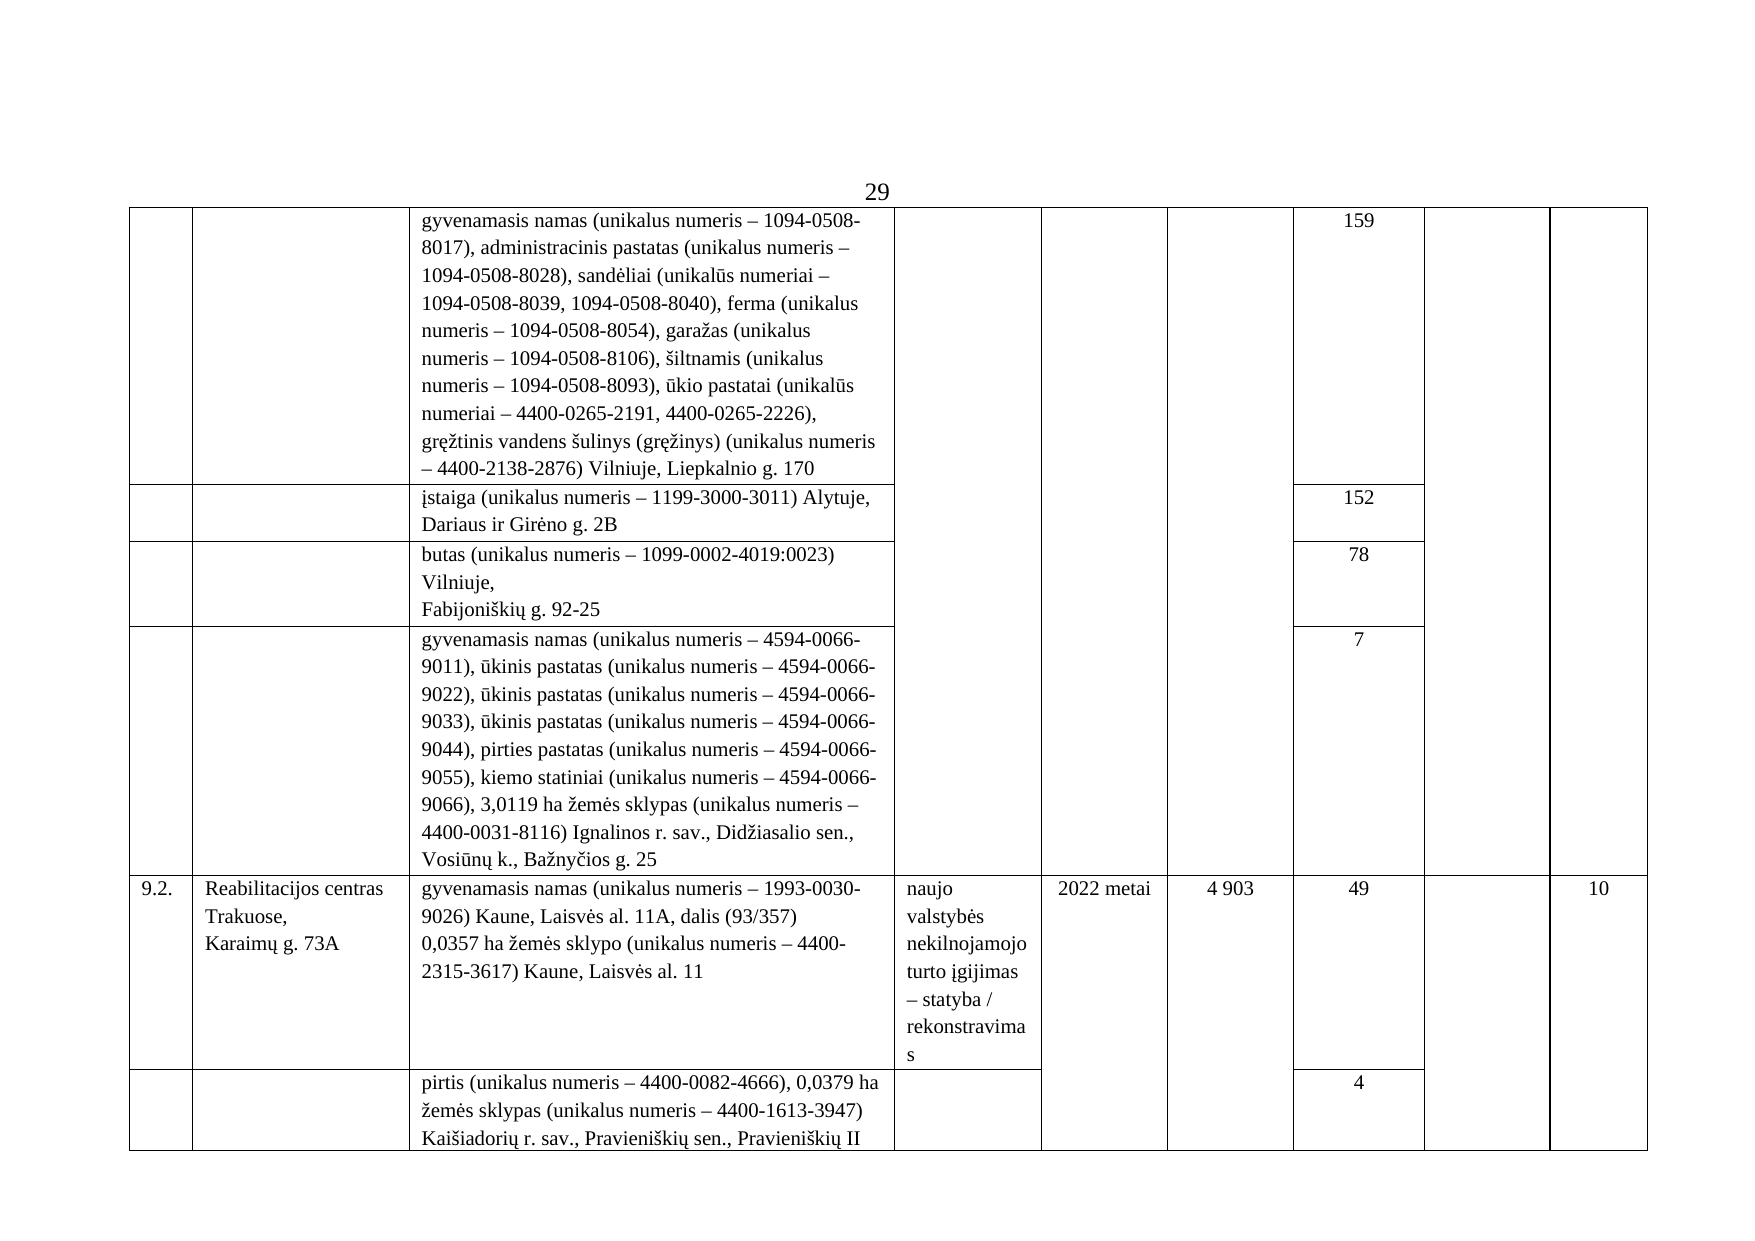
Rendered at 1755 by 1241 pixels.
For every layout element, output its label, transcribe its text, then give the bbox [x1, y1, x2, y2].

table_cell Reabilitacijos centras Trakuose, Karaimų g. 73A [193, 876, 409, 1069]
table_cell 7 [1294, 627, 1424, 875]
table_cell [1551, 208, 1647, 875]
table_cell 4 [1294, 1070, 1424, 1149]
table_cell įstaiga (unikalus numeris – 1199-3000-3011) Alytuje, Dariaus ir Girėno g. 2B [410, 485, 894, 541]
table_cell butas (unikalus numeris – 1099-0002-4019:0023) Vilniuje, Fabijoniškių g. 92-25 [410, 542, 894, 626]
table_cell 9.2. [130, 876, 192, 1069]
table_cell [130, 1070, 192, 1149]
table_cell [193, 542, 409, 626]
table_cell [193, 485, 409, 541]
table_cell [1425, 208, 1549, 875]
table_cell [130, 485, 192, 541]
table_cell 159 [1294, 208, 1424, 484]
table_cell 78 [1294, 542, 1424, 626]
table_cell gyvenamasis namas (unikalus numeris – 1993-0030-9026) Kaune, Laisvės al. 11A, dalis (93/357) 0,0357 ha žemės sklypo (unikalus numeris – 4400-2315-3617) Kaune, Laisvės al. 11 [410, 876, 894, 1069]
table_cell 2022 metai [1042, 876, 1167, 1149]
table_cell [895, 208, 1041, 875]
table_cell 49 [1294, 876, 1424, 1069]
table_cell [193, 627, 409, 875]
table_cell pirtis (unikalus numeris – 4400-0082-4666), 0,0379 ha žemės sklypas (unikalus numeris – 4400-1613-3947) Kaišiadorių r. sav., Pravieniškių sen., Pravieniškių II [410, 1070, 894, 1149]
table_cell [130, 627, 192, 875]
table_cell [1425, 876, 1549, 1149]
table_cell [193, 1070, 409, 1149]
table_cell [1042, 208, 1167, 875]
table_cell [130, 208, 192, 484]
table_cell [895, 1070, 1041, 1149]
table_cell 4 903 [1168, 876, 1293, 1149]
table_cell 10 [1551, 876, 1647, 1149]
table_cell gyvenamasis namas (unikalus numeris – 1094-0508-8017), administracinis pastatas (unikalus numeris – 1094-0508-8028), sandėliai (unikalūs numeriai – 1094-0508-8039, 1094-0508-8040), ferma (unikalus numeris – 1094-0508-8054), garažas (unikalus numeris – 1094-0508-8106), šiltnamis (unikalus numeris – 1094-0508-8093), ūkio pastatai (unikalūs numeriai – 4400-0265-2191, 4400-0265-2226), gręžtinis vandens šulinys (gręžinys) (unikalus numeris – 4400-2138-2876) Vilniuje, Liepkalnio g. 170 [410, 208, 894, 484]
table_cell [193, 208, 409, 484]
table_cell [1168, 208, 1293, 875]
table_cell gyvenamasis namas (unikalus numeris – 4594-0066-9011), ūkinis pastatas (unikalus numeris – 4594-0066-9022), ūkinis pastatas (unikalus numeris – 4594-0066-9033), ūkinis pastatas (unikalus numeris – 4594-0066-9044), pirties pastatas (unikalus numeris – 4594-0066-9055), kiemo statiniai (unikalus numeris – 4594-0066-9066), 3,0119 ha žemės sklypas (unikalus numeris – 4400-0031-8116) Ignalinos r. sav., Didžiasalio sen., Vosiūnų k., Bažnyčios g. 25 [410, 627, 894, 875]
table_cell naujo valstybės nekilnojamojo turto įgijimas – statyba / rekonstravimas [895, 876, 1041, 1069]
table_cell [130, 542, 192, 626]
table_cell 152 [1294, 485, 1424, 541]
